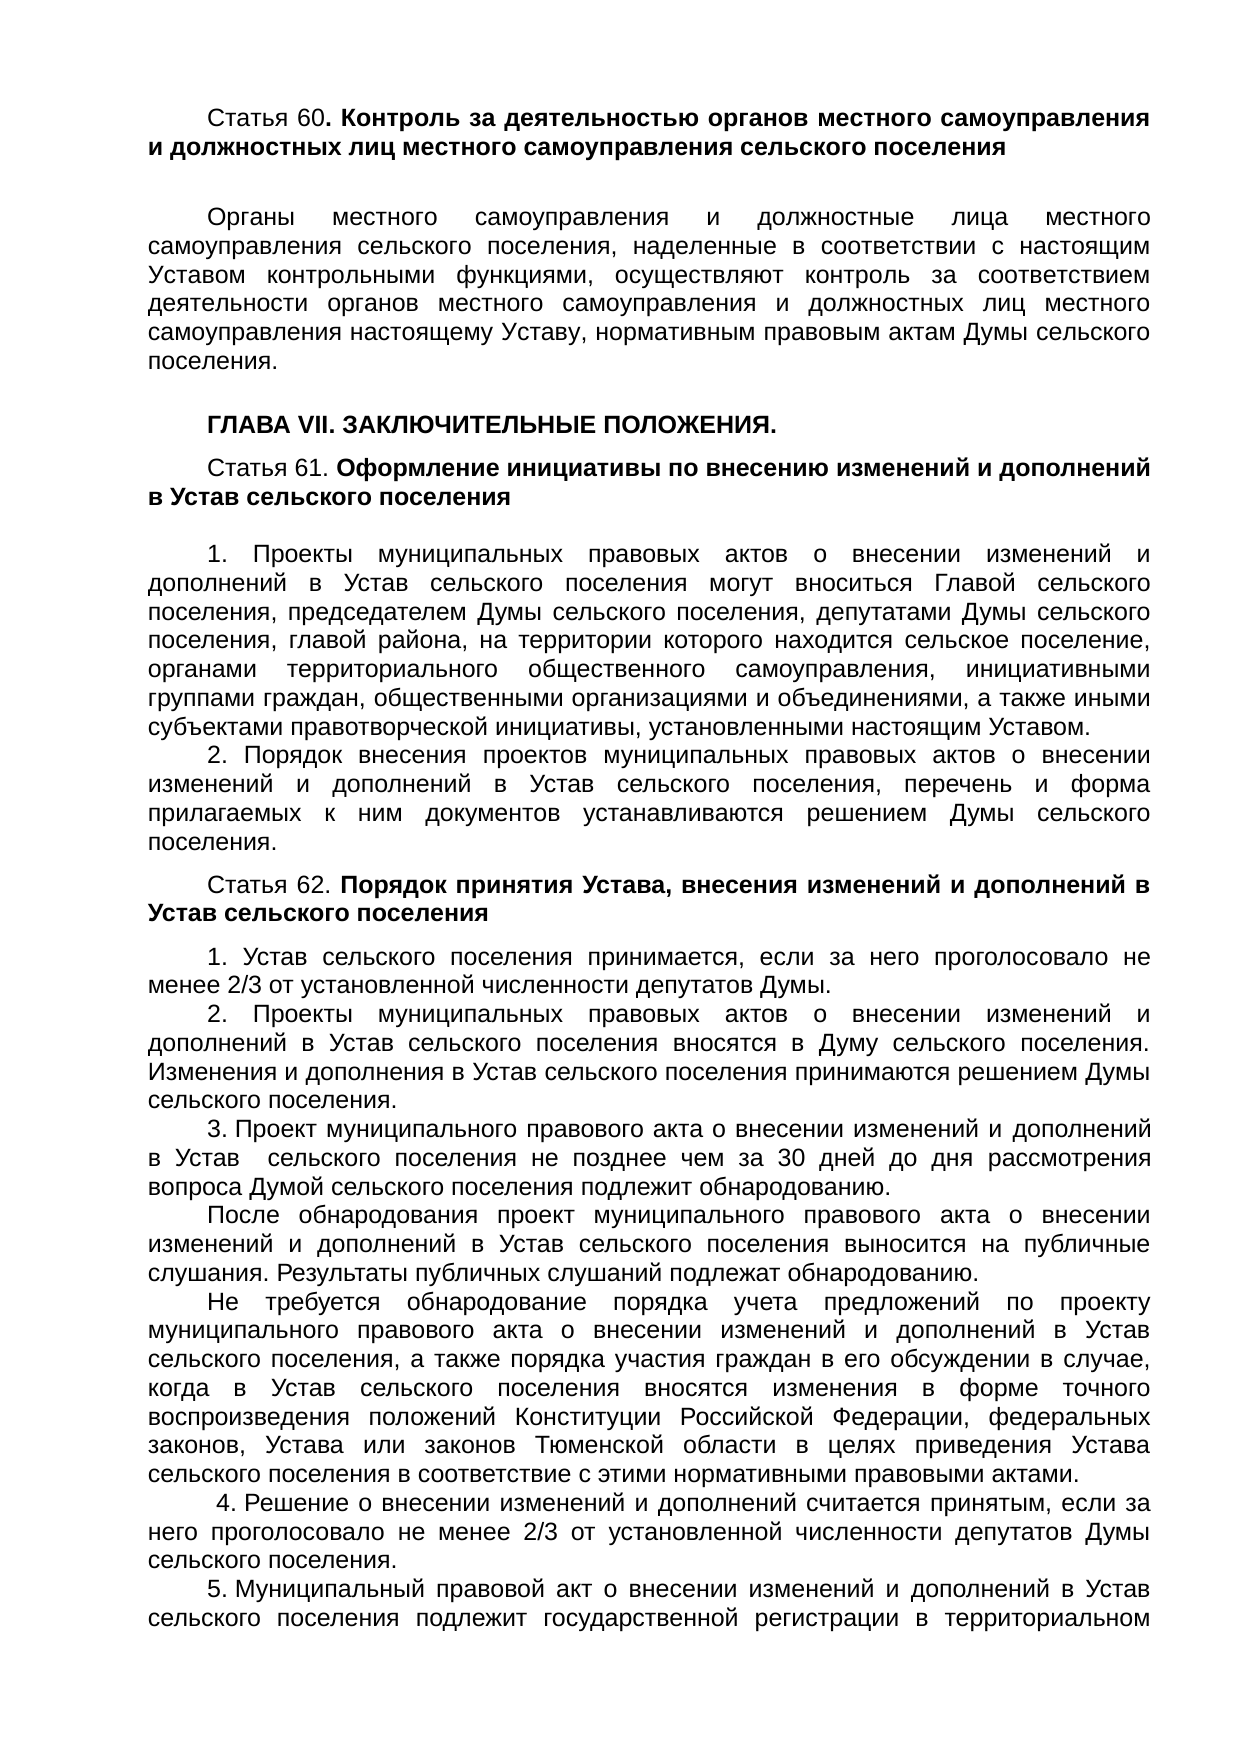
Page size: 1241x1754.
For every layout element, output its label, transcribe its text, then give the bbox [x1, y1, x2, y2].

text 1. Устав сельского поселения принимается, если за него проголосовало не менее 2/3 от установленной численности депутатов Думы. [148, 942, 1152, 999]
text 1. Проекты муниципальных правовых актов о внесении изменений и дополнений в Устав сельского поселения могут вноситься Главой сельского поселения, председателем Думы сельского поселения, депутатами Думы сельского поселения, главой района, на территории которого находится сельское поселение, органами территориального общественного самоуправления, инициативными группами граждан, общественными организациями и объединениями, а также иными субъектами правотворческой инициативы, установленными настоящим Уставом. [148, 539, 1152, 740]
text 2. Порядок внесения проектов муниципальных правовых актов о внесении изменений и дополнений в Устав сельского поселения, перечень и форма прилагаемых к ним документов устанавливаются решением Думы сельского поселения. [148, 740, 1152, 855]
text 3. Проект муниципального правового акта о внесении изменений и дополнений в Устав сельского поселения не позднее чем за 30 дней до дня рассмотрения вопроса Думой сельского поселения подлежит обнародованию. [148, 1114, 1152, 1200]
text Не требуется обнародование порядка учета предложений по проекту муниципального правового акта о внесении изменений и дополнений в Устав сельского поселения, а также порядка участия граждан в его обсуждении в случае, когда в Устав сельского поселения вносятся изменения в форме точного воспроизведения положений Конституции Российской Федерации, федеральных законов, Устава или законов Тюменской области в целях приведения Устава сельского поселения в соответствие с этими нормативными правовыми актами. [148, 1287, 1152, 1488]
text 2. Проекты муниципальных правовых актов о внесении изменений и дополнений в Устав сельского поселения вносятся в Думу сельского поселения. Изменения и дополнения в Устав сельского поселения принимаются решением Думы сельского поселения. [148, 999, 1152, 1114]
text После обнародования проект муниципального правового акта о внесении изменений и дополнений в Устав сельского поселения выносится на публичные слушания. Результаты публичных слушаний подлежат обнародованию. [148, 1200, 1152, 1287]
text 4. Решение о внесении изменений и дополнений считается принятым, если за него проголосовало не менее 2/3 от установленной численности депутатов Думы сельского поселения. [148, 1488, 1152, 1574]
text Статья 60. Контроль за деятельностью органов местного самоуправления и должностных лиц местного самоуправления сельского поселения [148, 103, 1152, 161]
text 5. Муниципальный правовой акт о внесении изменений и дополнений в Устав сельского поселения подлежит государственной регистрации в территориальном [148, 1574, 1152, 1632]
text Статья 62. Порядок принятия Устава, внесения изменений и дополнений в Устав сельского поселения [148, 870, 1152, 927]
text Органы местного самоуправления и должностные лица местного самоуправления сельского поселения, наделенные в соответствии с настоящим Уставом контрольными функциями, осуществляют контроль за соответствием деятельности органов местного самоуправления и должностных лиц местного самоуправления настоящему Уставу, нормативным правовым актам Думы сельского поселения. [148, 202, 1152, 375]
text ГЛАВА VII. ЗАКЛЮЧИТЕЛЬНЫЕ ПОЛОЖЕНИЯ. [148, 410, 1152, 438]
text Статья 61. Оформление инициативы по внесению изменений и дополнений в Устав сельского поселения [148, 453, 1152, 510]
